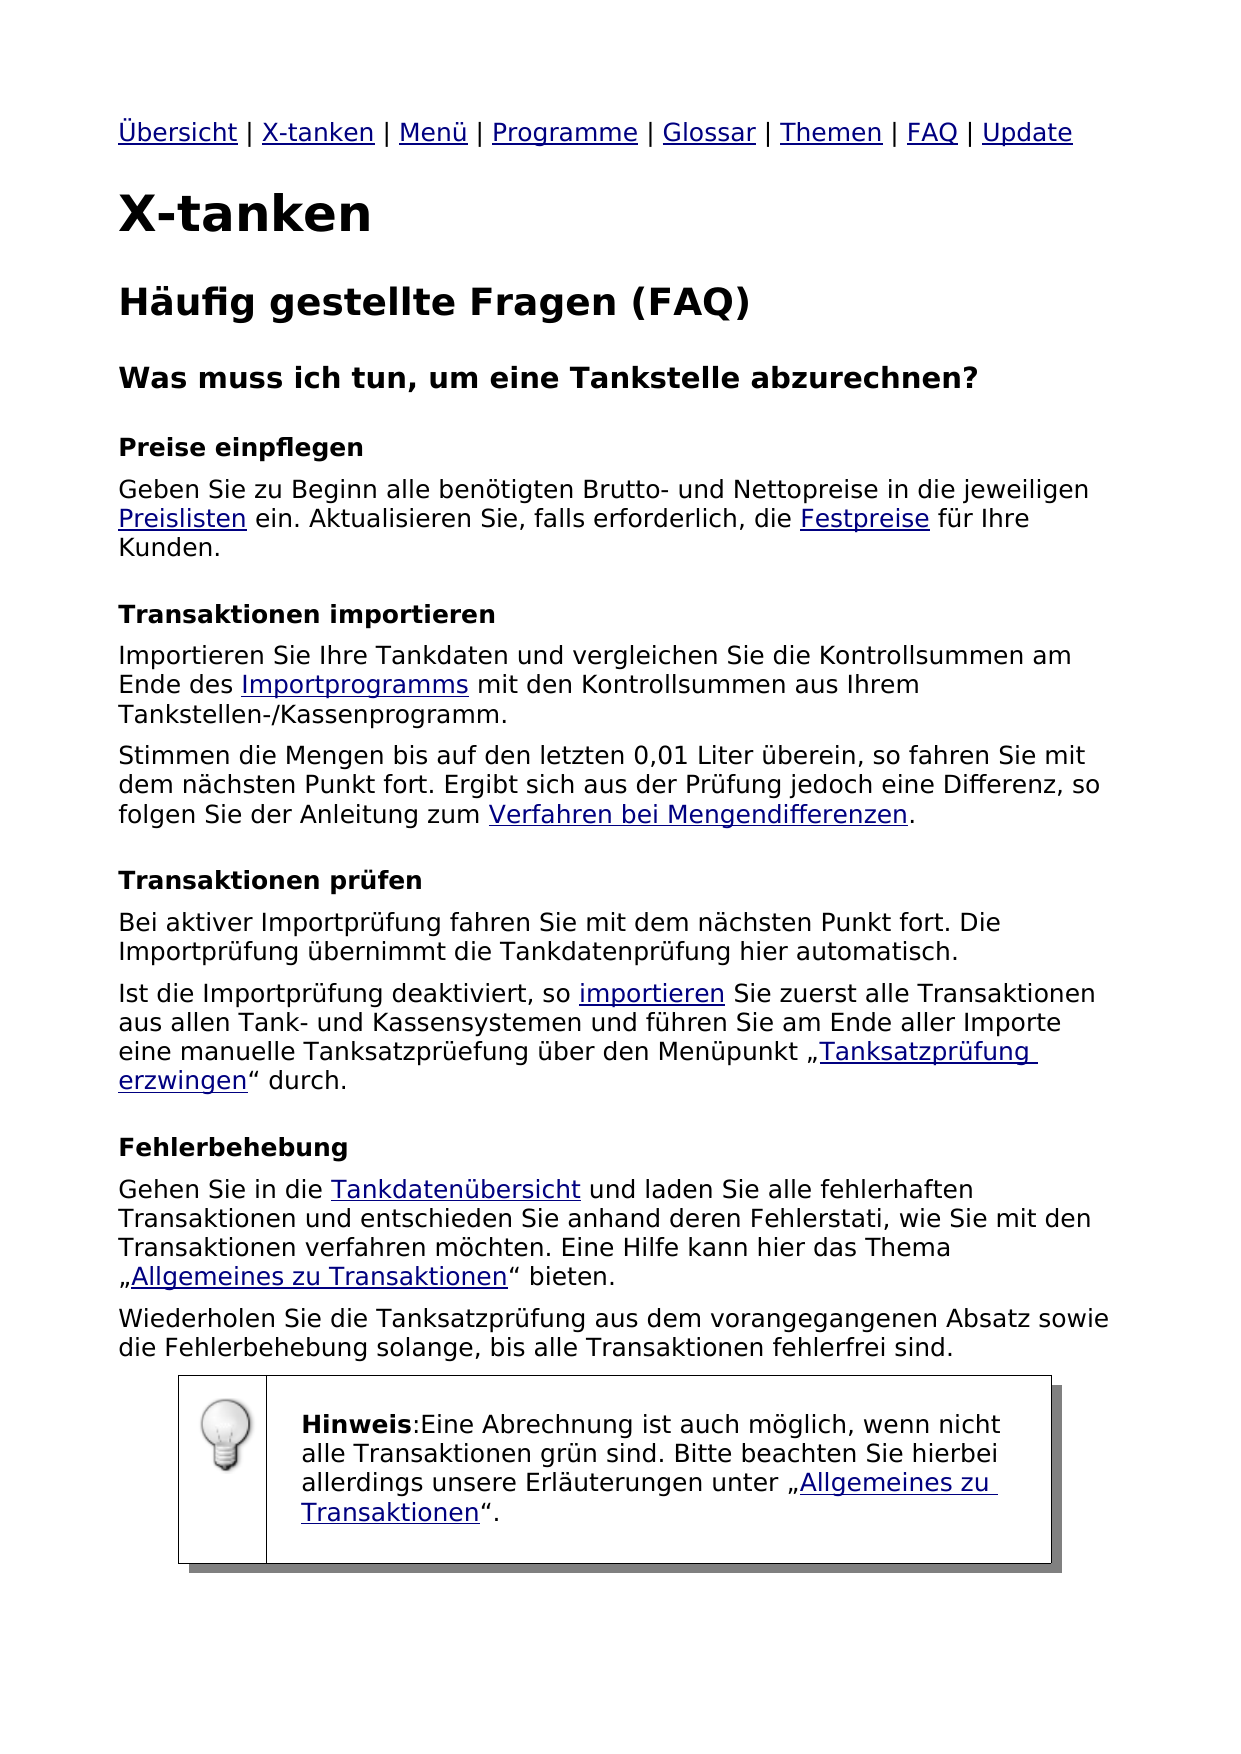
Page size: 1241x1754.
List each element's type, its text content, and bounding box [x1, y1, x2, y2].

subtitle X-tanken [118, 185, 1122, 243]
subtitle Häufig gestellte Fragen (FAQ) [118, 281, 1122, 324]
table_header Hinweis:Eine Abrechnung ist auch möglich, wenn nicht alle Transaktionen grün sind. Bitte beachten Sie hierbei allerdings unsere Erläuterungen unter „Allgemeines zu Transaktionen“. [267, 1376, 1051, 1562]
text Wiederholen Sie die Tanksatzprüfung aus dem vorangegangenen Absatz sowie die Fehlerbehebung solange, bis alle Transaktionen fehlerfrei sind. [118, 1304, 1122, 1362]
subtitle Preise einpflegen [118, 433, 1122, 462]
text Geben Sie zu Beginn alle benötigten Brutto- und Nettopreise in die jeweiligen Preislisten ein. Aktualisieren Sie, falls erforderlich, die Festpreise für Ihre Kunden. [118, 475, 1122, 562]
subtitle Transaktionen importieren [118, 600, 1122, 629]
picture [190, 1398, 266, 1474]
text Stimmen die Mengen bis auf den letzten 0,01 Liter überein, so fahren Sie mit dem nächsten Punkt fort. Ergibt sich aus der Prüfung jedoch eine Differenz, so folgen Sie der Anleitung zum Verfahren bei Mengendifferenzen. [118, 741, 1122, 829]
text Importieren Sie Ihre Tankdaten und vergleichen Sie die Kontrollsummen am Ende des Importprogramms mit den Kontrollsummen aus Ihrem Tankstellen-/Kassenprogramm. [118, 641, 1122, 729]
text Gehen Sie in die Tankdatenübersicht und laden Sie alle fehlerhaften Transaktionen und entschieden Sie anhand deren Fehlerstati, wie Sie mit den Transaktionen verfahren möchten. Eine Hilfe kann hier das Thema „Allgemeines zu Transaktionen“ bieten. [118, 1175, 1122, 1291]
subtitle Fehlerbehebung [118, 1133, 1122, 1162]
text Bei aktiver Importprüfung fahren Sie mit dem nächsten Punkt fort. Die Importprüfung übernimmt die Tankdatenprüfung hier automatisch. [118, 908, 1122, 966]
table_header [179, 1376, 266, 1562]
subtitle Transaktionen prüfen [118, 866, 1122, 896]
text Ist die Importprüfung deaktiviert, so importieren Sie zuerst alle Transaktionen aus allen Tank- und Kassensystemen und führen Sie am Ende aller Importe eine manuelle Tanksatzprüefung über den Menüpunkt „Tanksatzprüfung erzwingen“ durch. [118, 979, 1122, 1096]
text Übersicht | X-tanken | Menü | Programme | Glossar | Themen | FAQ | Update [118, 118, 1122, 147]
subtitle Was muss ich tun, um eine Tankstelle abzurechnen? [118, 362, 1122, 396]
